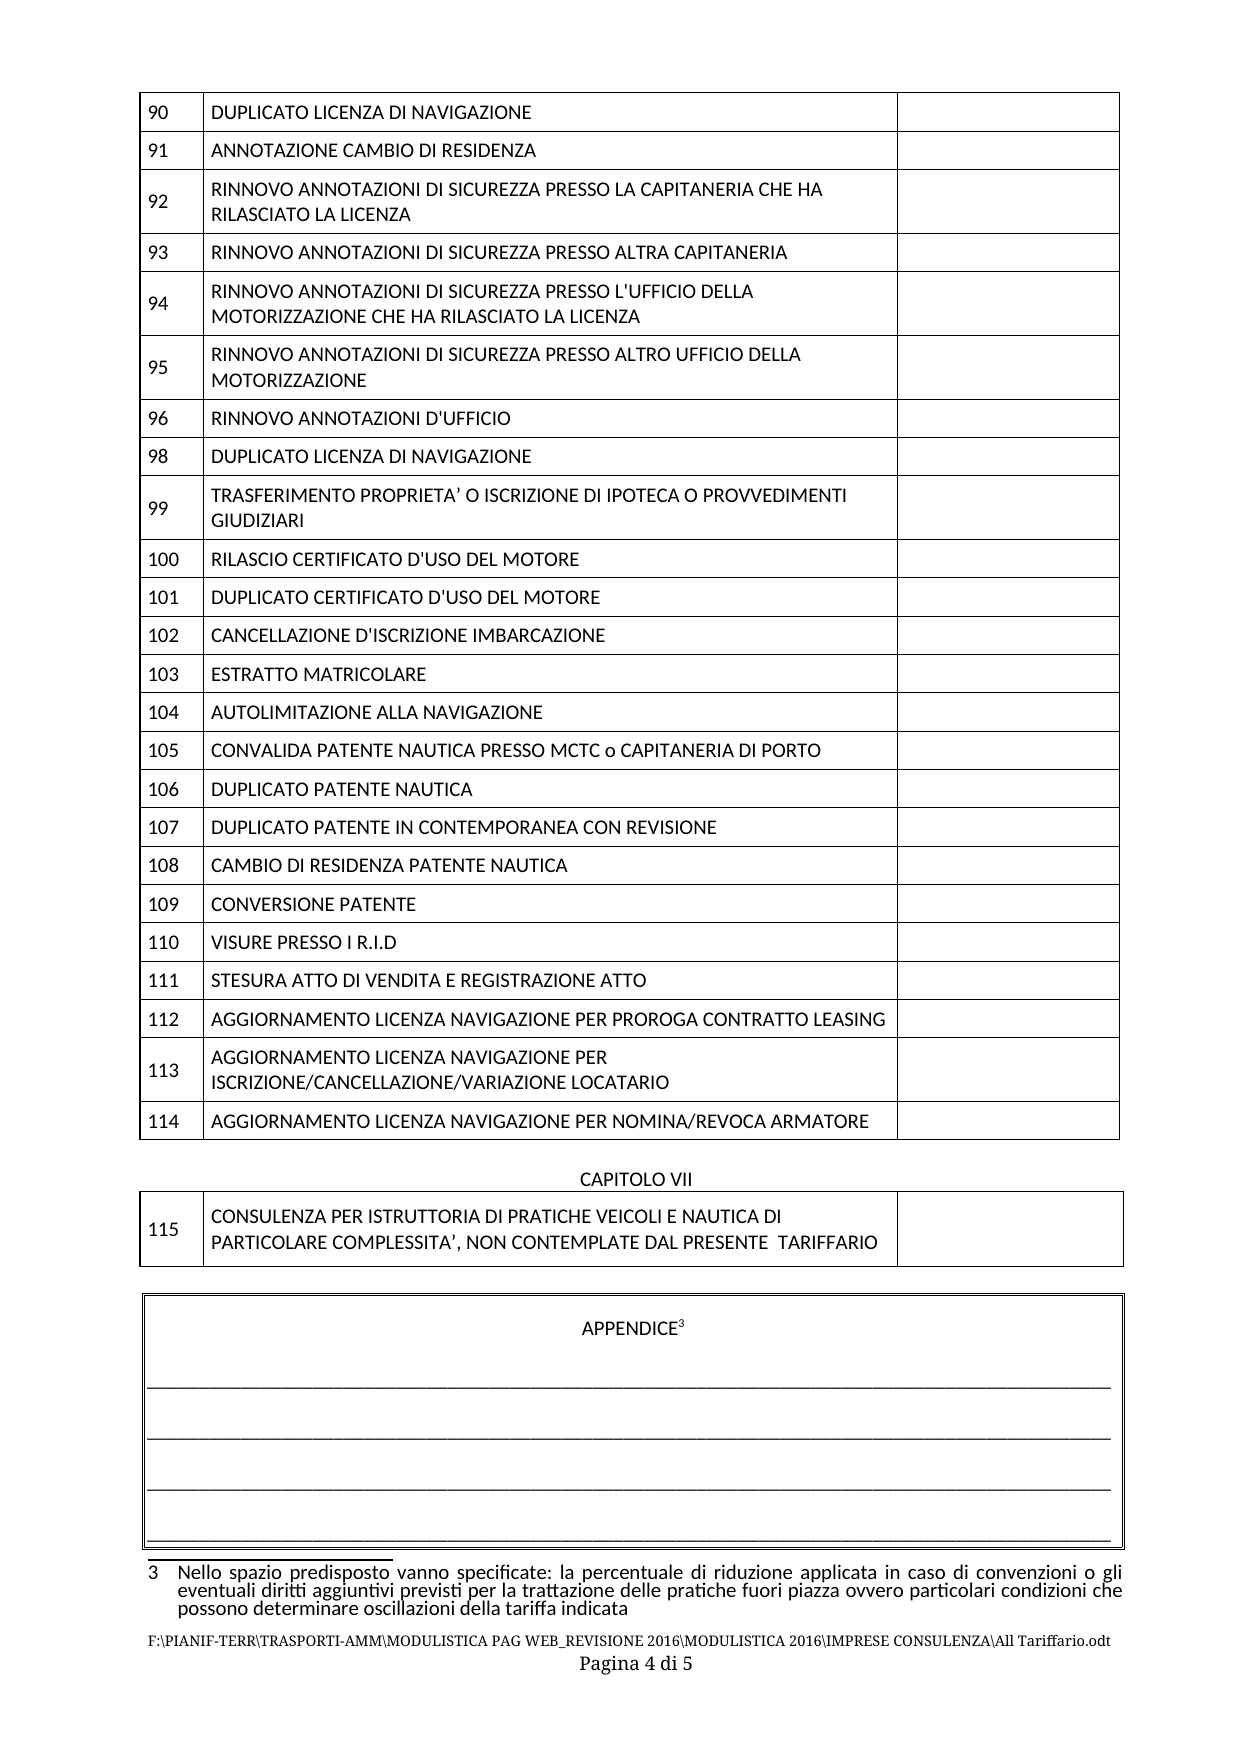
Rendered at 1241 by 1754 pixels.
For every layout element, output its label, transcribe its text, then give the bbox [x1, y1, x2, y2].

table_cell 92 [141, 170, 203, 233]
table_cell 91 [141, 132, 203, 169]
table_cell [898, 808, 1119, 846]
table_cell CANCELLAZIONE D'ISCRIZIONE IMBARCAZIONE [204, 617, 897, 654]
table_cell 100 [141, 540, 203, 577]
table_cell 109 [141, 885, 203, 922]
table_cell DUPLICATO LICENZA DI NAVIGAZIONE [204, 93, 897, 131]
table_cell 90 [141, 93, 203, 131]
table_cell AUTOLIMITAZIONE ALLA NAVIGAZIONE [204, 693, 897, 731]
table_cell [898, 336, 1119, 398]
table_cell [898, 962, 1119, 999]
table_cell 104 [141, 693, 203, 731]
table_cell 95 [141, 336, 203, 398]
table_cell [898, 132, 1119, 169]
table_cell [898, 476, 1119, 539]
table_cell [898, 655, 1119, 692]
table_cell RINNOVO ANNOTAZIONI DI SICUREZZA PRESSO L'UFFICIO DELLA MOTORIZZAZIONE CHE HA RILASCIATO LA LICENZA [204, 272, 897, 335]
table_cell [898, 885, 1119, 922]
table_cell 110 [141, 923, 203, 961]
table_cell 105 [141, 732, 203, 769]
table_cell 93 [141, 234, 203, 271]
text APPENDICE [145, 1296, 1122, 1341]
table_cell AGGIORNAMENTO LICENZA NAVIGAZIONE PER PROROGA CONTRATTO LEASING [204, 1000, 897, 1037]
table_cell 106 [141, 770, 203, 807]
table_cell 113 [141, 1038, 203, 1101]
table_cell ANNOTAZIONE CAMBIO DI RESIDENZA [204, 132, 897, 169]
table_cell [898, 170, 1119, 233]
table_cell 108 [141, 847, 203, 884]
text ____________________________________________________________________________________________________________________________________________________________________________________________________________________________________________________________________________________________________________________________________________________________________________________ [143, 1343, 1124, 1549]
table_cell 103 [141, 655, 203, 692]
table_cell 101 [141, 578, 203, 616]
table_cell STESURA ATTO DI VENDITA E REGISTRAZIONE ATTO [204, 962, 897, 999]
table_cell VISURE PRESSO I R.I.D [204, 923, 897, 961]
table_cell [898, 400, 1119, 437]
table_cell 98 [141, 438, 203, 475]
table_cell TRASFERIMENTO PROPRIETA’ O ISCRIZIONE DI IPOTECA O PROVVEDIMENTI GIUDIZIARI [204, 476, 897, 539]
table_cell [898, 540, 1119, 577]
table_cell [898, 1000, 1119, 1037]
text CAPITOLO VII [148, 1166, 1124, 1191]
table_cell 111 [141, 962, 203, 999]
table_cell CONVALIDA PATENTE NAUTICA PRESSO MCTC o CAPITANERIA DI PORTO [204, 732, 897, 769]
table_cell DUPLICATO CERTIFICATO D'USO DEL MOTORE [204, 578, 897, 616]
table_cell RINNOVO ANNOTAZIONI DI SICUREZZA PRESSO LA CAPITANERIA CHE HA RILASCIATO LA LICENZA [204, 170, 897, 233]
table_cell CAMBIO DI RESIDENZA PATENTE NAUTICA [204, 847, 897, 884]
table_cell [898, 770, 1119, 807]
table_cell [898, 732, 1119, 769]
table_cell 96 [141, 400, 203, 437]
table_cell DUPLICATO PATENTE IN CONTEMPORANEA CON REVISIONE [204, 808, 897, 846]
table_cell 94 [141, 272, 203, 335]
table_cell [898, 93, 1119, 131]
table_cell [898, 693, 1119, 731]
table_cell [898, 617, 1119, 654]
table_cell AGGIORNAMENTO LICENZA NAVIGAZIONE PER ISCRIZIONE/CANCELLAZIONE/VARIAZIONE LOCATARIO [204, 1038, 897, 1101]
table_cell [898, 272, 1119, 335]
table_cell [898, 1038, 1119, 1101]
table_cell RINNOVO ANNOTAZIONI DI SICUREZZA PRESSO ALTRO UFFICIO DELLA MOTORIZZAZIONE [204, 336, 897, 398]
table_cell DUPLICATO PATENTE NAUTICA [204, 770, 897, 807]
table_cell 99 [141, 476, 203, 539]
table_cell RINNOVO ANNOTAZIONI DI SICUREZZA PRESSO ALTRA CAPITANERIA [204, 234, 897, 271]
table_cell [898, 234, 1119, 271]
table_cell [898, 923, 1119, 961]
text Nello spazio predisposto vanno specificate: la percentuale di riduzione applicata in caso di convenzioni o gli eventuali diritti aggiuntivi previsti per la trattazione delle pratiche fuori piazza ovvero particolari condizioni che possono determinare oscillazioni della tariffa indicata [148, 1566, 1124, 1619]
table_cell AGGIORNAMENTO LICENZA NAVIGAZIONE PER NOMINA/REVOCA ARMATORE [204, 1102, 897, 1139]
table_cell ESTRATTO MATRICOLARE [204, 655, 897, 692]
table_cell [898, 1102, 1119, 1139]
table_cell RINNOVO ANNOTAZIONI D'UFFICIO [204, 400, 897, 437]
table_cell [898, 578, 1119, 616]
table_header [898, 1192, 1123, 1266]
table_header 115 [141, 1192, 203, 1266]
table_cell 102 [141, 617, 203, 654]
table_cell [898, 438, 1119, 475]
table_cell [898, 847, 1119, 884]
table_cell DUPLICATO LICENZA DI NAVIGAZIONE [204, 438, 897, 475]
table_cell 112 [141, 1000, 203, 1037]
table_cell CONVERSIONE PATENTE [204, 885, 897, 922]
table_cell RILASCIO CERTIFICATO D'USO DEL MOTORE [204, 540, 897, 577]
table_cell 107 [141, 808, 203, 846]
table_header CONSULENZA PER ISTRUTTORIA DI PRATICHE VEICOLI E NAUTICA DI PARTICOLARE COMPLESSITA’, NON CONTEMPLATE DAL PRESENTE TARIFFARIO [204, 1192, 897, 1266]
table_cell 114 [141, 1102, 203, 1139]
